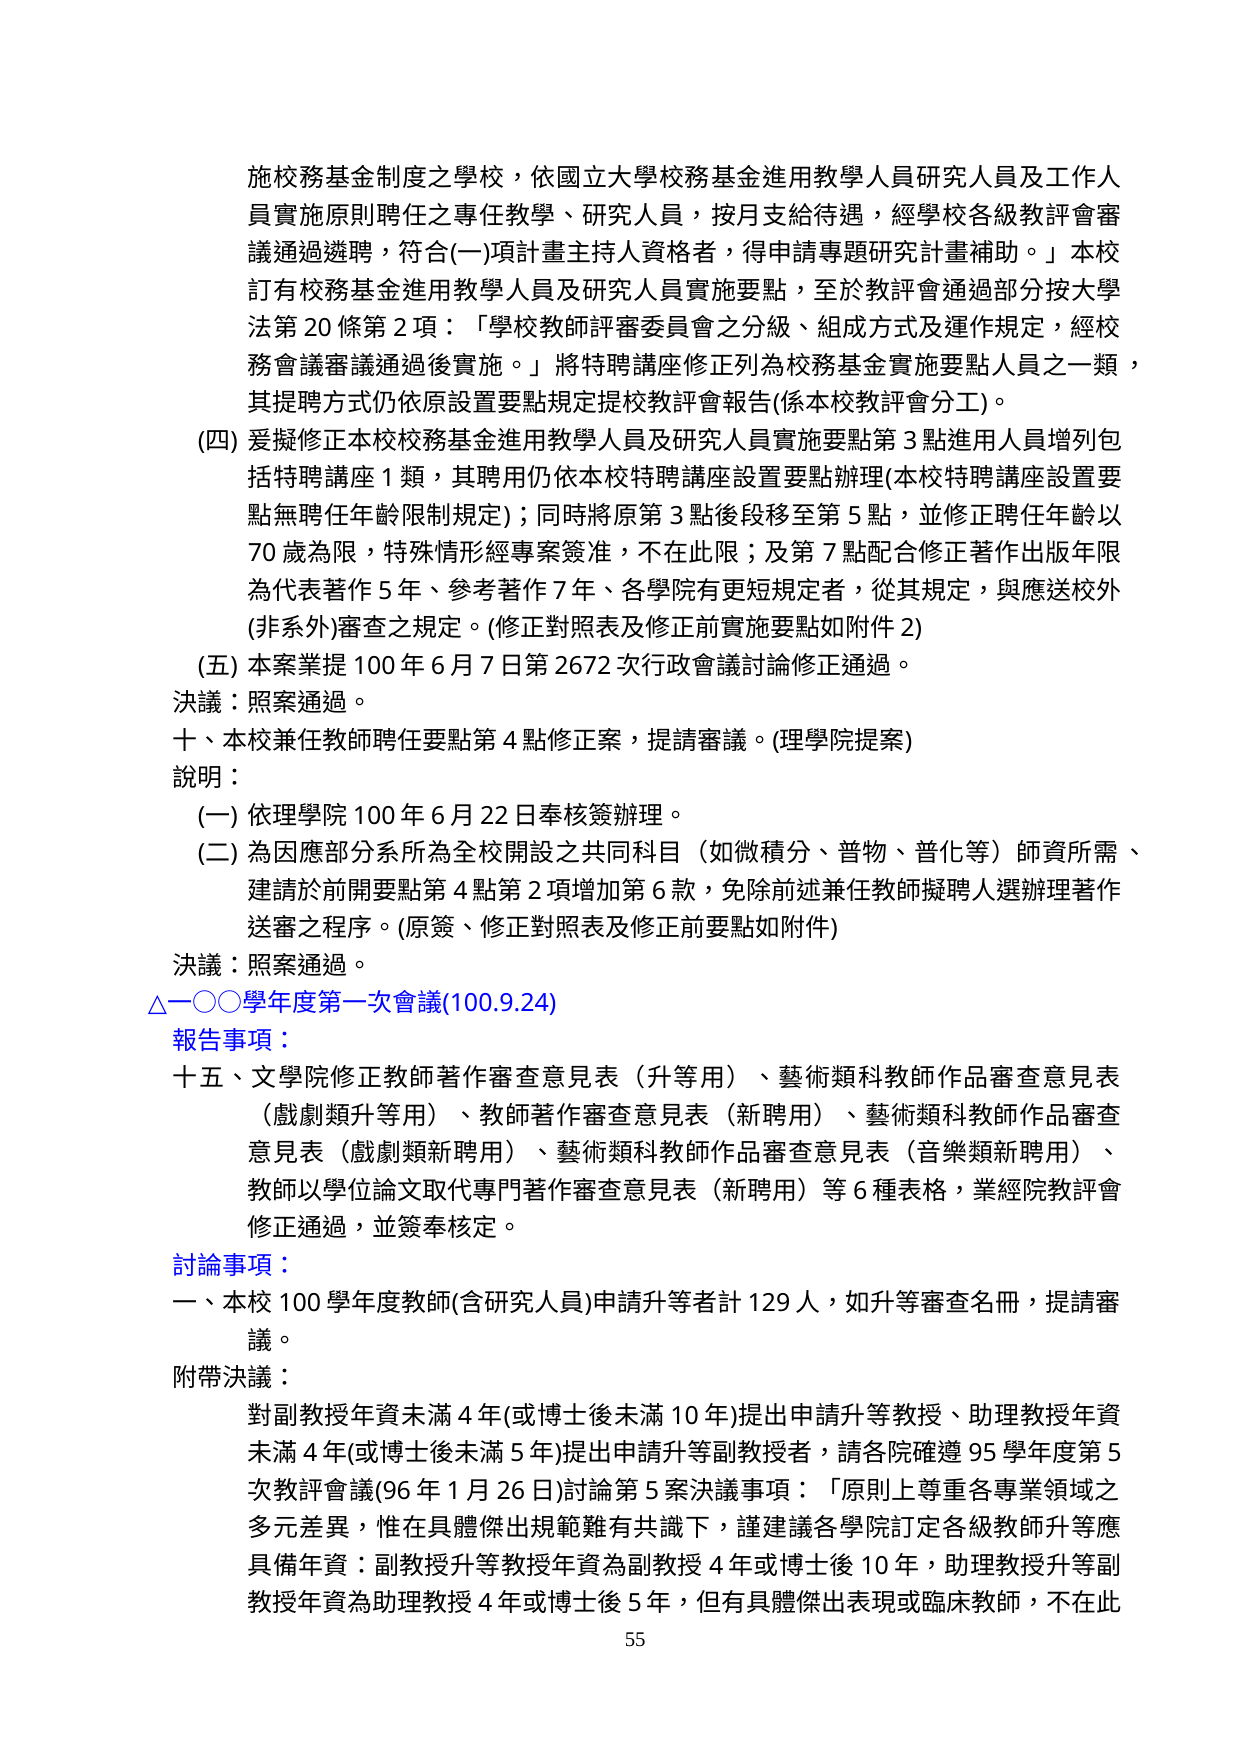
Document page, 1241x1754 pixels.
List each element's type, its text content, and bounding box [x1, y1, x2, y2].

list 爰擬修正本校校務基金進用教學人員及研究人員實施要點第3點進用人員增列包括特聘講座1類，其聘用仍依本校特聘講座設置要點辦理(本校特聘講座設置要點無聘任年齡限制規定)；同時將原第3點後段移至第5點，並修正聘任年齡以70歲為限，特殊情形經專案簽准，不在此限；及第7點配合修正著作出版年限為代表著作5年、參考著作7年、各學院有更短規定者，從其規定，與應送校外(非系外)審查之規定。(修正對照表及修正前實施要點如附件2) [198, 419, 1122, 644]
text 一、本校100學年度教師(含研究人員)申請升等者計129人，如升等審查名冊，提請審議。 [173, 1282, 1122, 1357]
text 決議：照案通過。 [173, 682, 1122, 719]
text 報告事項： [173, 1019, 1122, 1057]
text 附帶決議： [173, 1357, 1122, 1394]
text 決議：照案通過。 [173, 944, 1122, 982]
list 依理學院100年6月22日奉核簽辦理。 [198, 794, 1122, 832]
list 為因應部分系所為全校開設之共同科目（如微積分、普物、普化等）師資所需、建請於前開要點第4點第2項增加第6款，免除前述兼任教師擬聘人選辦理著作送審之程序。(原簽、修正對照表及修正前要點如附件) [198, 832, 1122, 944]
list 按行政院國家科學委員會補助專題研究計畫作業要點第3點第1項第3款：「實施校務基金制度之學校，依國立大學校務基金進用教學人員研究人員及工作人員實施原則聘任之專任教學、研究人員，按月支給待遇，經學校各級教評會審議通過遴聘，符合(一)項計畫主持人資格者，得申請專題研究計畫補助。」本校訂有校務基金進用教學人員及研究人員實施要點，至於教評會通過部分按大學法第20條第2項：「學校教師評審委員會之分級、組成方式及運作規定，經校務會議審議通過後實施。」將特聘講座修正列為校務基金實施要點人員之一類，其提聘方式仍依原設置要點規定提校教評會報告(係本校教評會分工)。 [198, 157, 1122, 419]
text △一○○學年度第一次會議(100.9.24) [148, 982, 1122, 1019]
text 十五、文學院修正教師著作審查意見表（升等用）、藝術類科教師作品審查意見表（戲劇類升等用）、教師著作審查意見表（新聘用）、藝術類科教師作品審查意見表（戲劇類新聘用）、藝術類科教師作品審查意見表（音樂類新聘用）、教師以學位論文取代專門著作審查意見表（新聘用）等6種表格，業經院教評會修正通過，並簽奉核定。 [173, 1057, 1122, 1244]
text 對副教授年資未滿4年(或博士後未滿10年)提出申請升等教授、助理教授年資未滿4年(或博士後未滿5年)提出申請升等副教授者，請各院確遵95學年度第5次教評會議(96年1月26日)討論第5案決議事項：「原則上尊重各專業領域之多元差異，惟在具體傑出規範難有共識下，謹建議各學院訂定各級教師升等應具備年資：副教授升等教授年資為副教授4年或博士後10年，助理教授升等副教授年資為助理教授4年或博士後5年，但有具體傑出表現或臨床教師，不在此 [248, 1394, 1122, 1619]
text 討論事項： [173, 1244, 1122, 1282]
text 十、本校兼任教師聘任要點第4點修正案，提請審議。(理學院提案) [173, 719, 1122, 757]
text 說明： [173, 757, 1122, 794]
list 本案業提100年6月7日第2672次行政會議討論修正通過。 [198, 644, 1122, 682]
